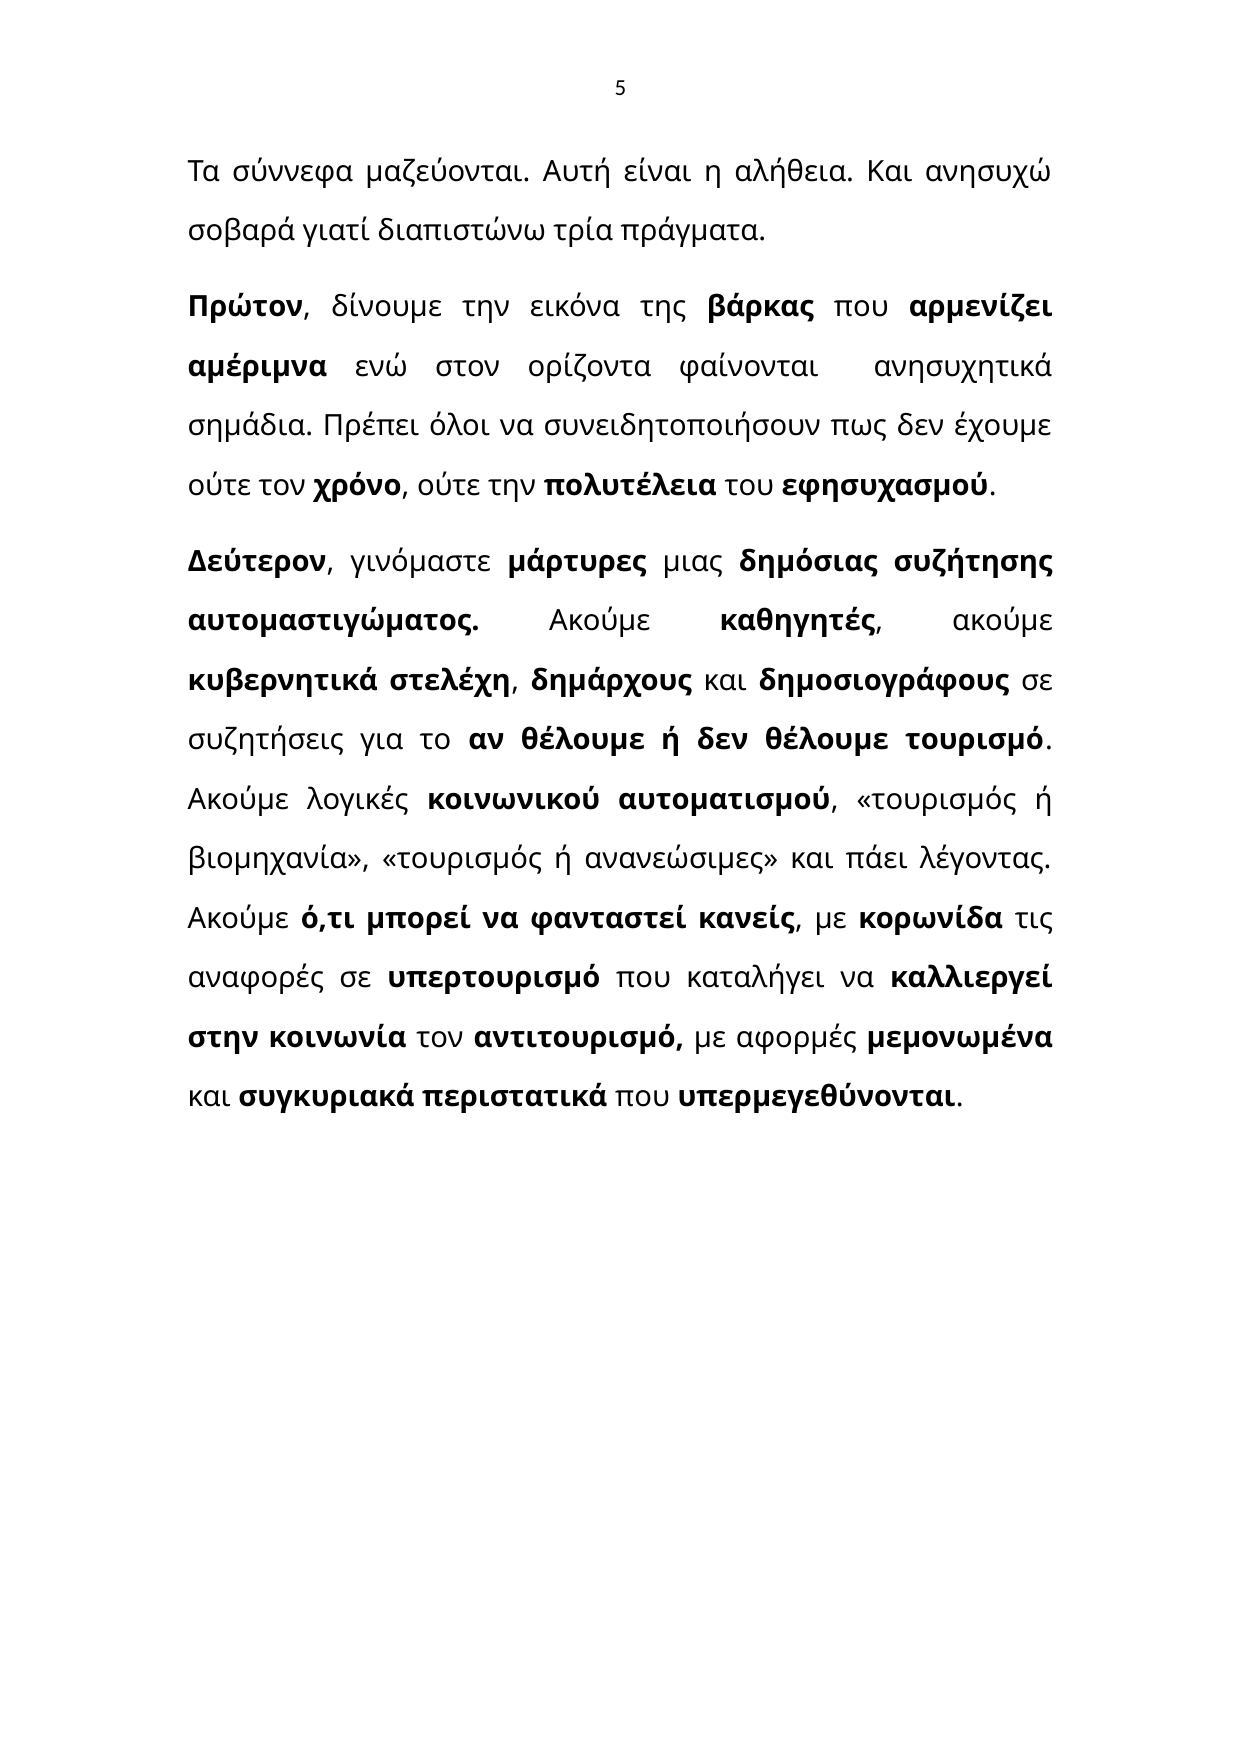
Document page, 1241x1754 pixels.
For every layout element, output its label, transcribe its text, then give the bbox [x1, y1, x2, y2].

text Τα σύννεφα μαζεύονται. Αυτή είναι η αλήθεια. Και ανησυχώ σοβαρά γιατί διαπιστώνω τρία πράγματα. [187, 150, 1053, 249]
text Πρώτον, δίνουμε την εικόνα της βάρκας που αρμενίζει αμέριμνα ενώ στον ορίζοντα φαίνονται ανησυχητικά σημάδια. Πρέπει όλοι να συνειδητοποιήσουν πως δεν έχουμε ούτε τον χρόνο, ούτε την πολυτέλεια του εφησυχασμού. [187, 286, 1053, 504]
text Δεύτερον, γινόμαστε μάρτυρες μιας δημόσιας συζήτησης αυτομαστιγώματος. Ακούμε καθηγητές, ακούμε κυβερνητικά στελέχη, δημάρχους και δημοσιογράφους σε συζητήσεις για το αν θέλουμε ή δεν θέλουμε τουρισμό. Ακούμε λογικές κοινωνικού αυτοματισμού, «τουρισμός ή βιομηχανία», «τουρισμός ή ανανεώσιμες» και πάει λέγοντας. Ακούμε ό,τι μπορεί να φανταστεί κανείς, με κορωνίδα τις αναφορές σε υπερτουρισμό που καταλήγει να καλλιεργεί στην κοινωνία τον αντιτουρισμό, με αφορμές μεμονωμένα και συγκυριακά περιστατικά που υπερμεγεθύνονται. [187, 540, 1053, 1115]
